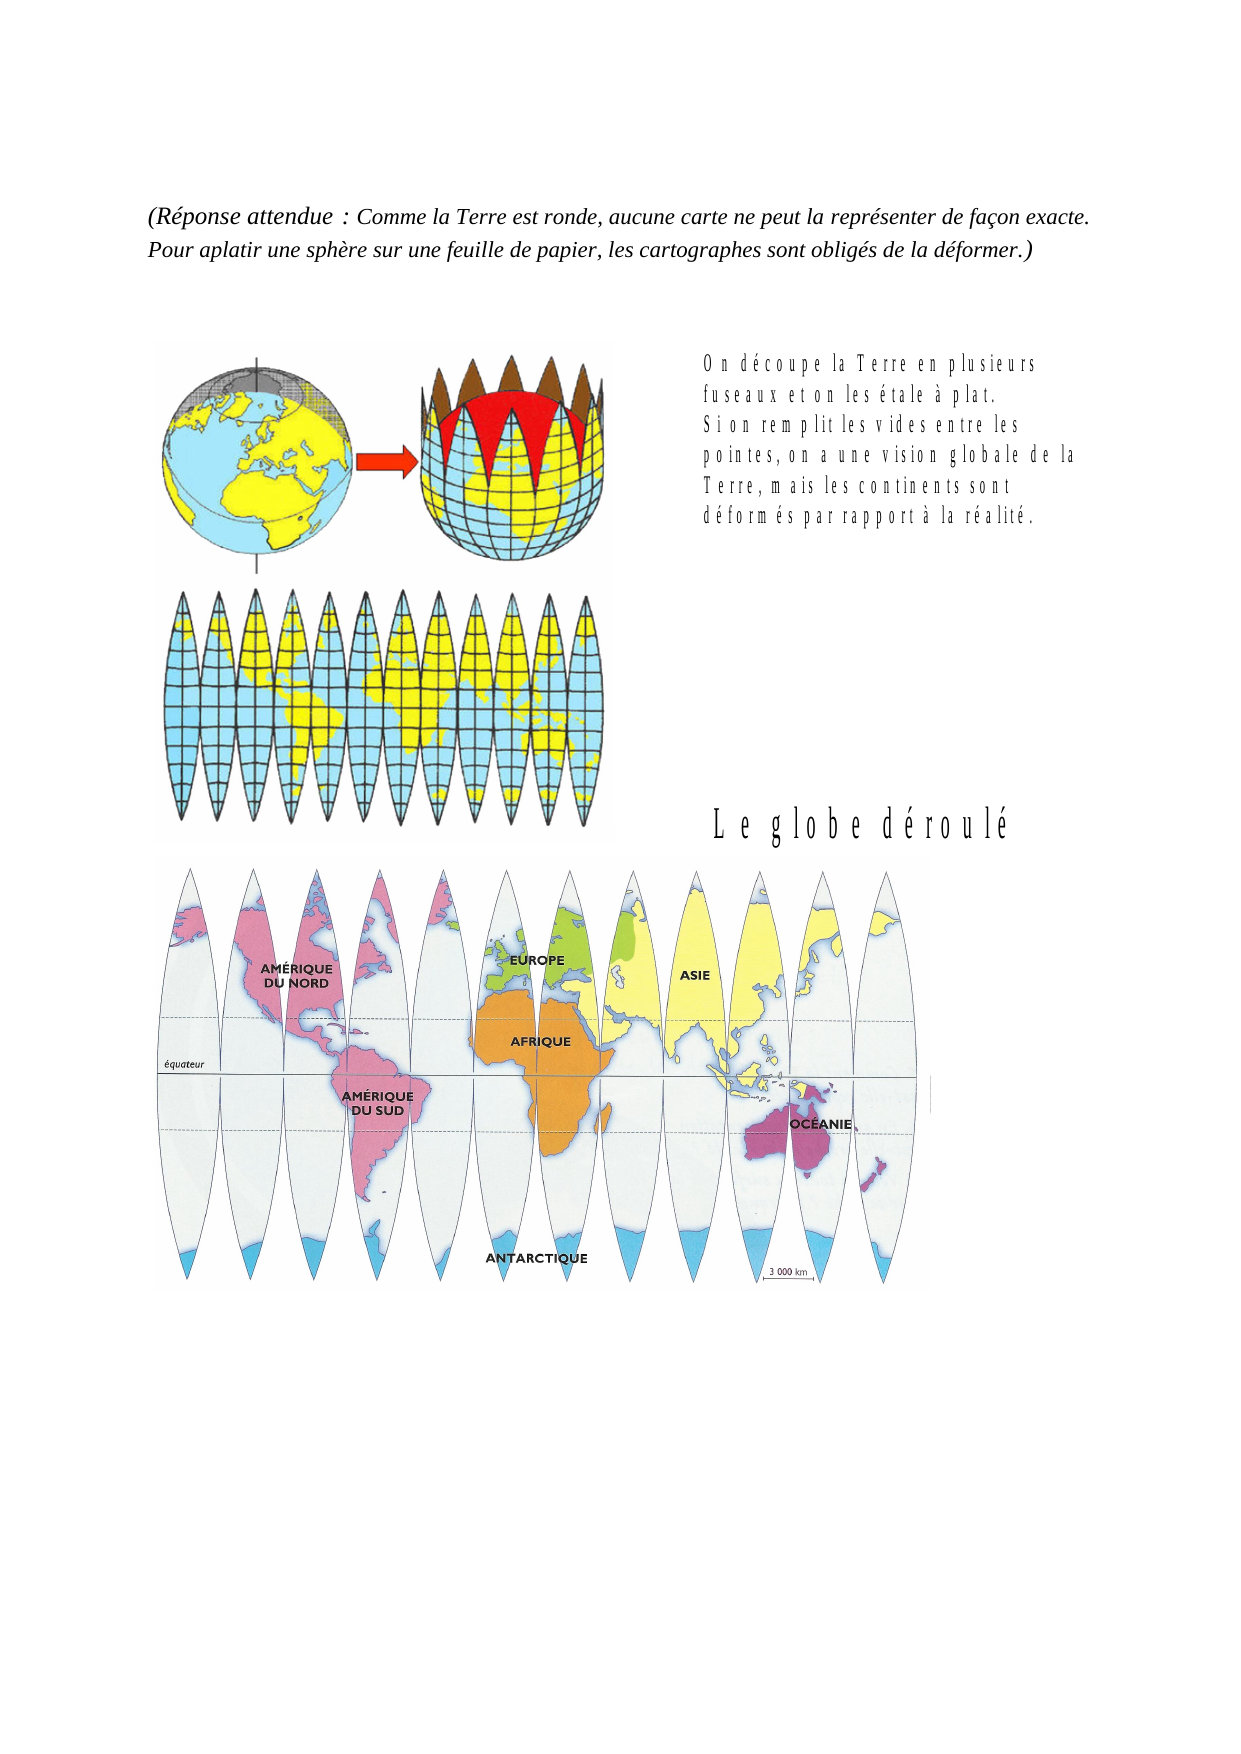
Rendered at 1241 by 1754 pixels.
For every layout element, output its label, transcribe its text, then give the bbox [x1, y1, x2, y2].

text (Réponse attendue : Comme la Terre est ronde, aucune carte ne peut la représenter de façon exacte. Pour aplatir une sphère sur une feuille de papier, les cartographes sont obligés de la déformer.) [148, 201, 1093, 263]
